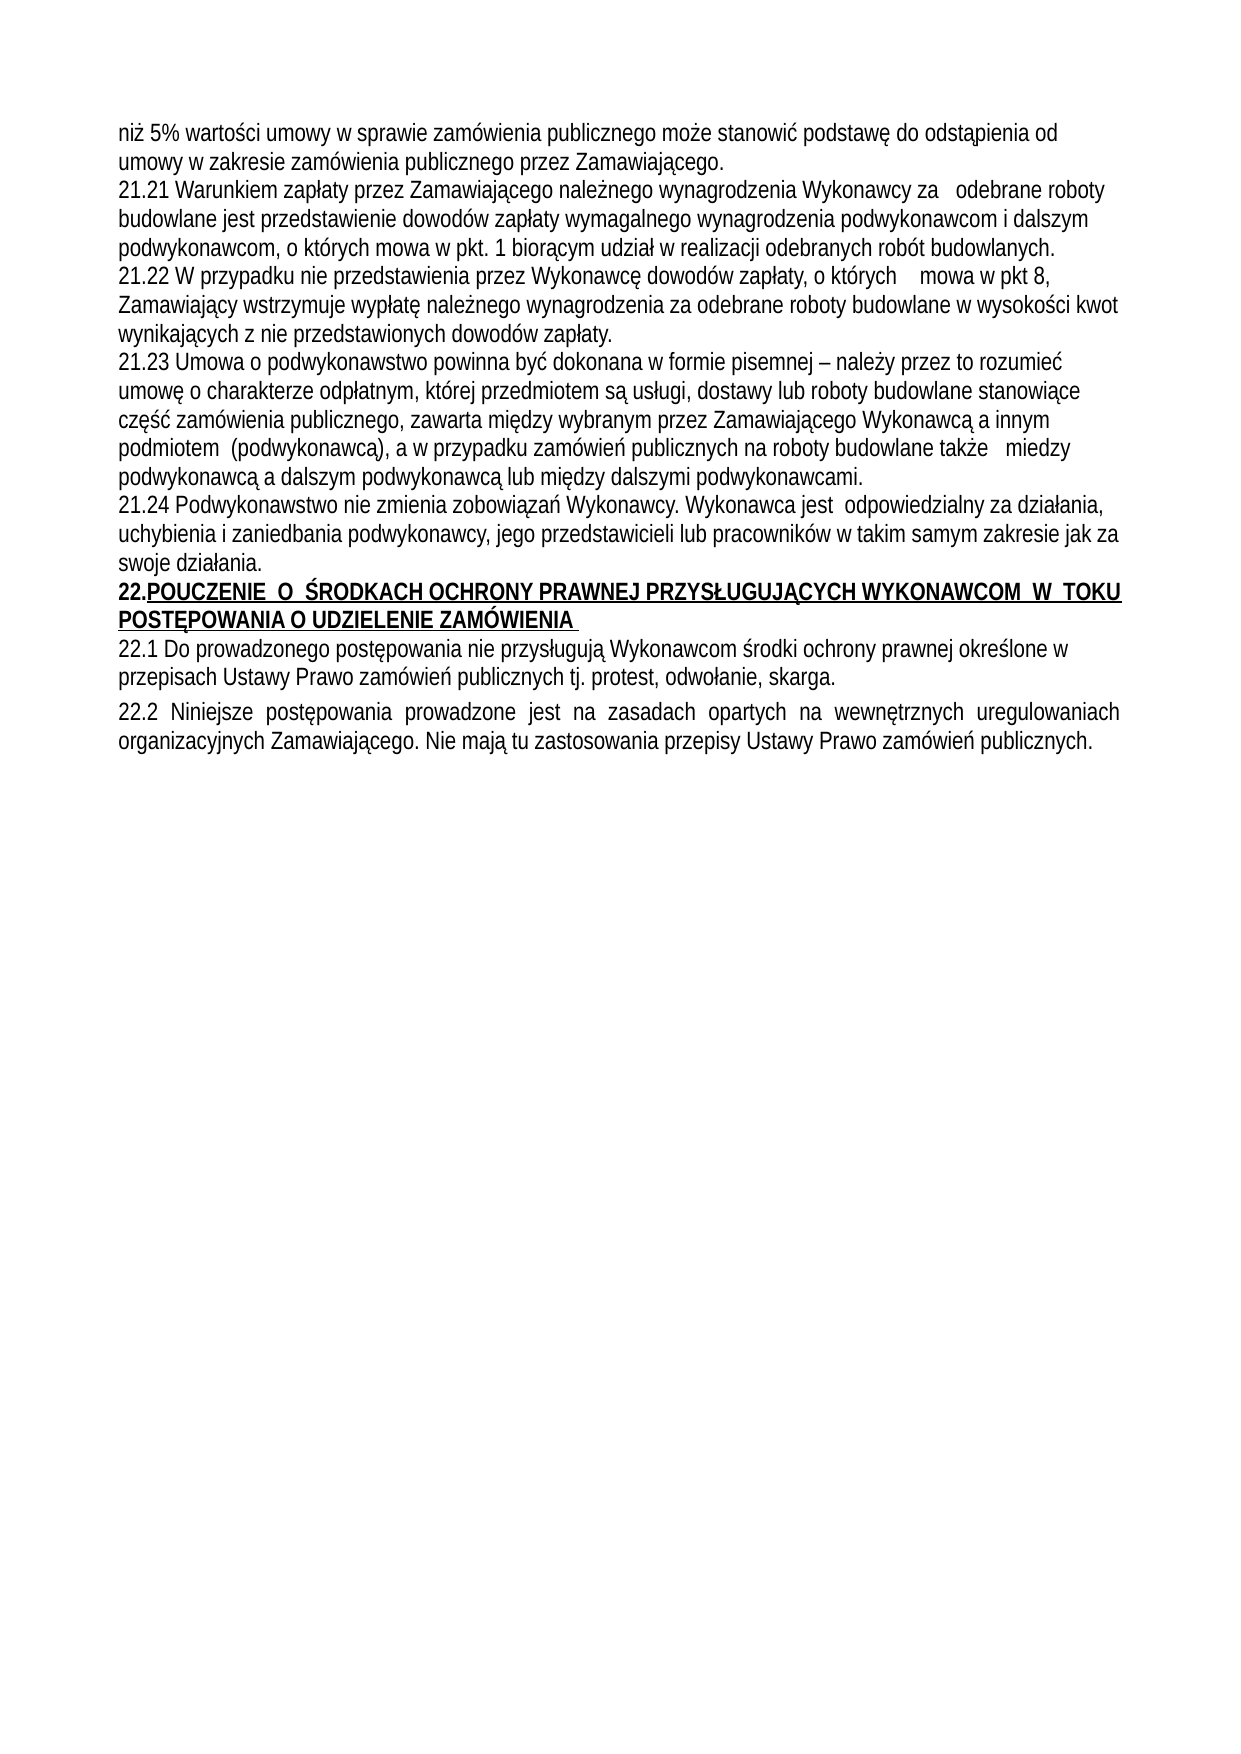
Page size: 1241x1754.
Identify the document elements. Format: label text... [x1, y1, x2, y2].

text 22.1 Do prowadzonego postępowania nie przysługują Wykonawcom środki ochrony prawnej określone w przepisach Ustawy Prawo zamówień publicznych tj. protest, odwołanie, skarga. [118, 634, 1122, 691]
text 21.21 Warunkiem zapłaty przez Zamawiającego należnego wynagrodzenia Wykonawcy za odebrane roboty budowlane jest przedstawienie dowodów zapłaty wymagalnego wynagrodzenia podwykonawcom i dalszym podwykonawcom, o których mowa w pkt. 1 biorącym udział w realizacji odebranych robót budowlanych. [118, 175, 1122, 261]
text 21.24 Podwykonawstwo nie zmienia zobowiązań Wykonawcy. Wykonawca jest odpowiedzialny za działania, uchybienia i zaniedbania podwykonawcy, jego przedstawicieli lub pracowników w takim samym zakresie jak za swoje działania. [118, 491, 1122, 576]
text 21.23 Umowa o podwykonawstwo powinna być dokonana w formie pisemnej – należy przez to rozumieć umowę o charakterze odpłatnym, której przedmiotem są usługi, dostawy lub roboty budowlane stanowiące część zamówienia publicznego, zawarta między wybranym przez Zamawiającego Wykonawcą a innym podmiotem (podwykonawcą), a w przypadku zamówień publicznych na roboty budowlane także miedzy podwykonawcą a dalszym podwykonawcą lub między dalszymi podwykonawcami. [118, 347, 1122, 491]
text 22.POUCZENIE O ŚRODKACH OCHRONY PRAWNEJ PRZYSŁUGUJĄCYCH WYKONAWCOM W TOKU POSTĘPOWANIA O UDZIELENIE ZAMÓWIENIA [118, 576, 1122, 634]
text niż 5% wartości umowy w sprawie zamówienia publicznego może stanowić podstawę do odstąpienia od umowy w zakresie zamówienia publicznego przez Zamawiającego. [118, 118, 1122, 175]
text 21.22 W przypadku nie przedstawienia przez Wykonawcę dowodów zapłaty, o których mowa w pkt 8, Zamawiający wstrzymuje wypłatę należnego wynagrodzenia za odebrane roboty budowlane w wysokości kwot wynikających z nie przedstawionych dowodów zapłaty. [118, 261, 1122, 347]
list 22.2 Niniejsze postępowania prowadzone jest na zasadach opartych na wewnętrznych uregulowaniach organizacyjnych Zamawiającego. Nie mają tu zastosowania przepisy Ustawy Prawo zamówień publicznych. [118, 697, 1122, 754]
